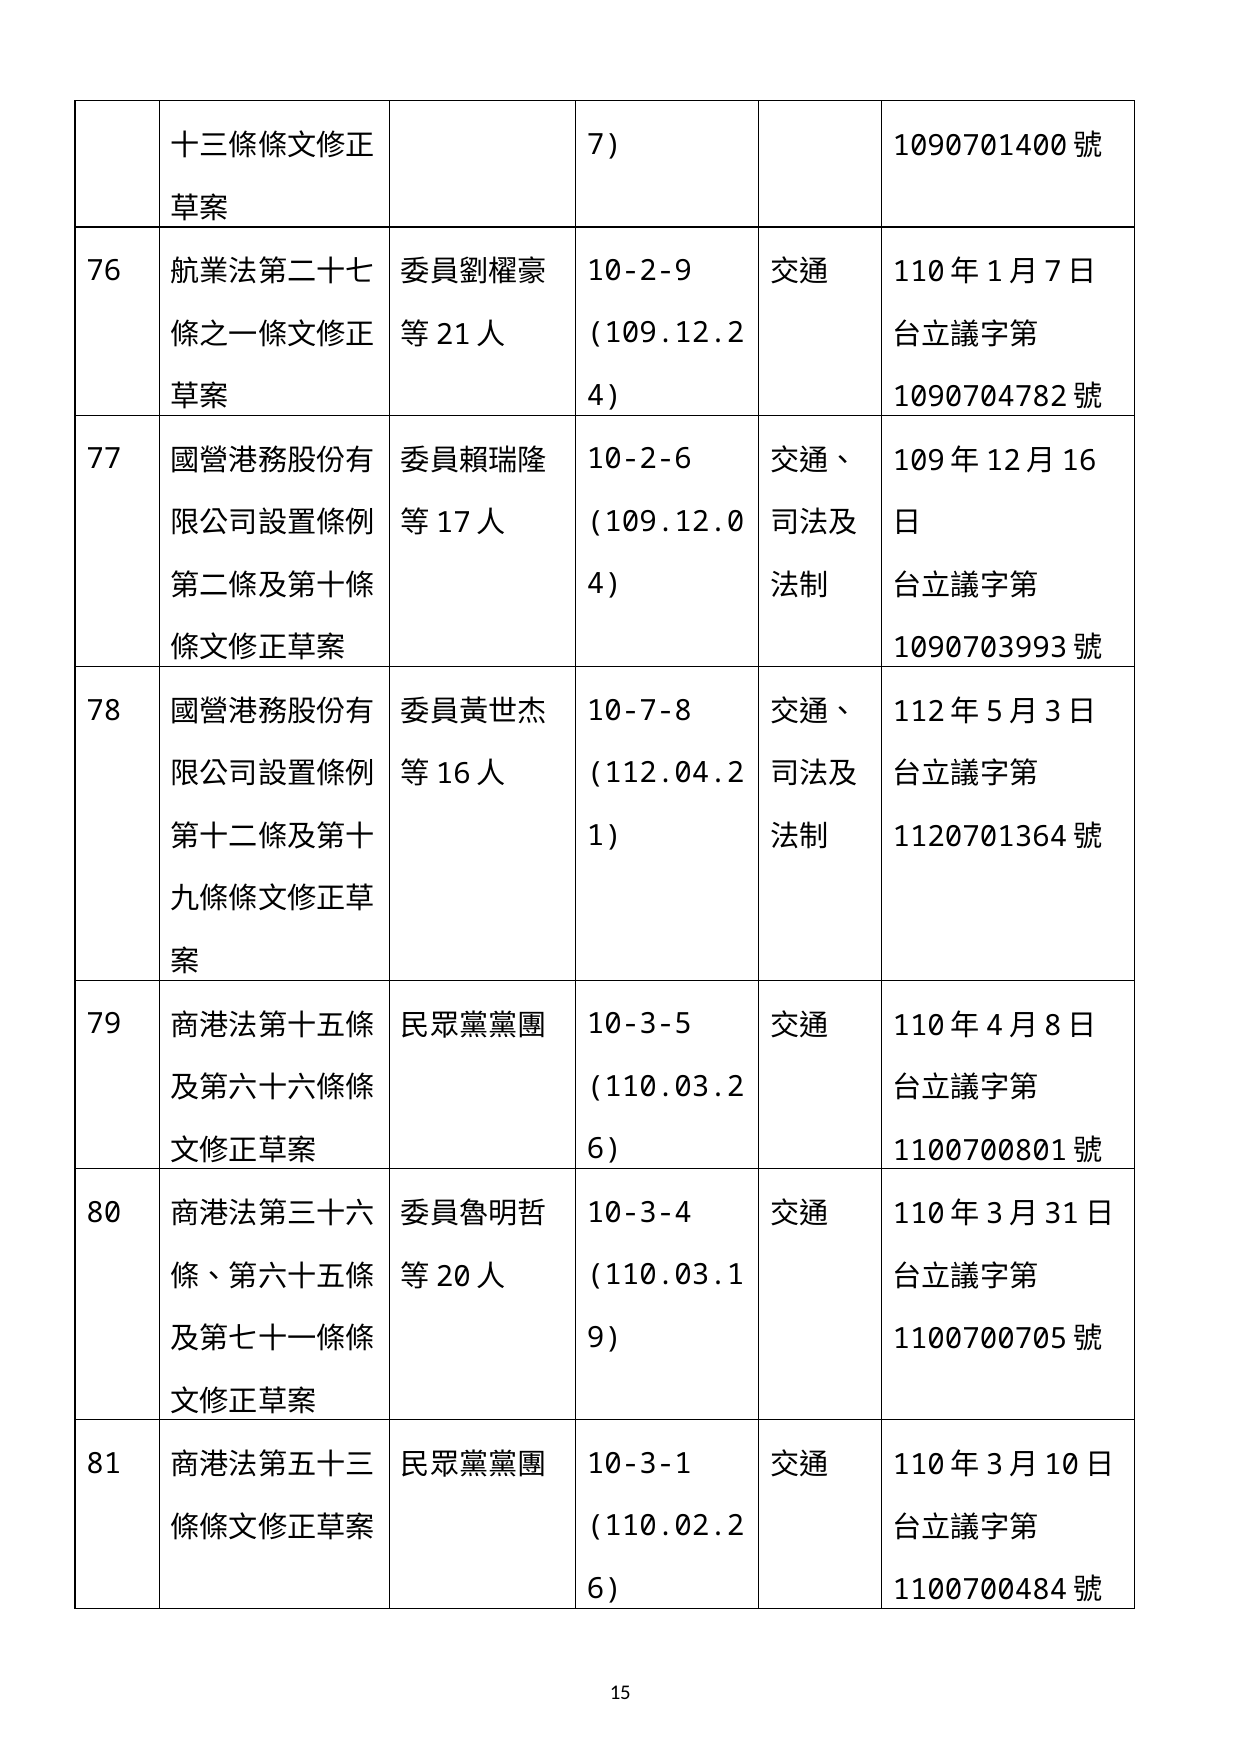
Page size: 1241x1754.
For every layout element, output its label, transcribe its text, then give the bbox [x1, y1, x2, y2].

table_cell 10-3-1 (110.02.26) [576, 1420, 758, 1608]
table_cell 商港法第三十六條、第六十五條及第七十一條條文修正草案 [160, 1169, 389, 1419]
table_cell 10-3-5 (110.03.26) [576, 981, 758, 1168]
table_cell 商港法第十五條及第六十六條條文修正草案 [160, 981, 389, 1168]
table_cell 10-3-4 (110.03.19) [576, 1169, 758, 1419]
table_cell 78 [76, 667, 159, 979]
table_cell 國營港務股份有限公司設置條例第二條及第十條條文修正草案 [160, 416, 389, 666]
table_cell 110年3月10日 台立議字第1100700484號 [882, 1420, 1134, 1608]
table_cell 民眾黨黨團 [390, 981, 575, 1168]
table_cell [759, 101, 881, 226]
table_cell 十三條條文修正草案 [160, 101, 389, 226]
table_cell 委員黃世杰等16人 [390, 667, 575, 979]
table_cell 10-2-6 (109.12.04) [576, 416, 758, 666]
table_cell 交通、司法及法制 [759, 667, 881, 979]
table_cell 交通 [759, 981, 881, 1168]
table_cell 110年3月31日 台立議字第1100700705號 [882, 1169, 1134, 1419]
table_cell 80 [76, 1169, 159, 1419]
table_cell [390, 101, 575, 226]
table_cell 國營港務股份有限公司設置條例第十二條及第十九條條文修正草案 [160, 667, 389, 979]
table_cell 商港法第五十三條條文修正草案 [160, 1420, 389, 1608]
table_cell 委員劉櫂豪等21人 [390, 228, 575, 415]
table_cell 110年4月8日 台立議字第1100700801號 [882, 981, 1134, 1168]
table_cell 委員賴瑞隆等17人 [390, 416, 575, 666]
table_cell 109年12月16日 台立議字第1090703993號 [882, 416, 1134, 666]
table_cell 交通、司法及法制 [759, 416, 881, 666]
table_cell [76, 101, 159, 226]
table_cell 交通 [759, 1169, 881, 1419]
table_cell 交通 [759, 1420, 881, 1608]
table_cell 7) [576, 101, 758, 226]
table_cell 1090701400號 [882, 101, 1134, 226]
table_cell 委員魯明哲等20人 [390, 1169, 575, 1419]
table_cell 110年1月7日 台立議字第1090704782號 [882, 228, 1134, 415]
table_cell 交通 [759, 228, 881, 415]
table_cell 112年5月3日 台立議字第1120701364號 [882, 667, 1134, 979]
table_cell 81 [76, 1420, 159, 1608]
table_cell 航業法第二十七條之一條文修正草案 [160, 228, 389, 415]
table_cell 10-2-9 (109.12.24) [576, 228, 758, 415]
table_cell 79 [76, 981, 159, 1168]
table_cell 76 [76, 228, 159, 415]
table_cell 77 [76, 416, 159, 666]
table_cell 民眾黨黨團 [390, 1420, 575, 1608]
table_cell 10-7-8 (112.04.21) [576, 667, 758, 979]
